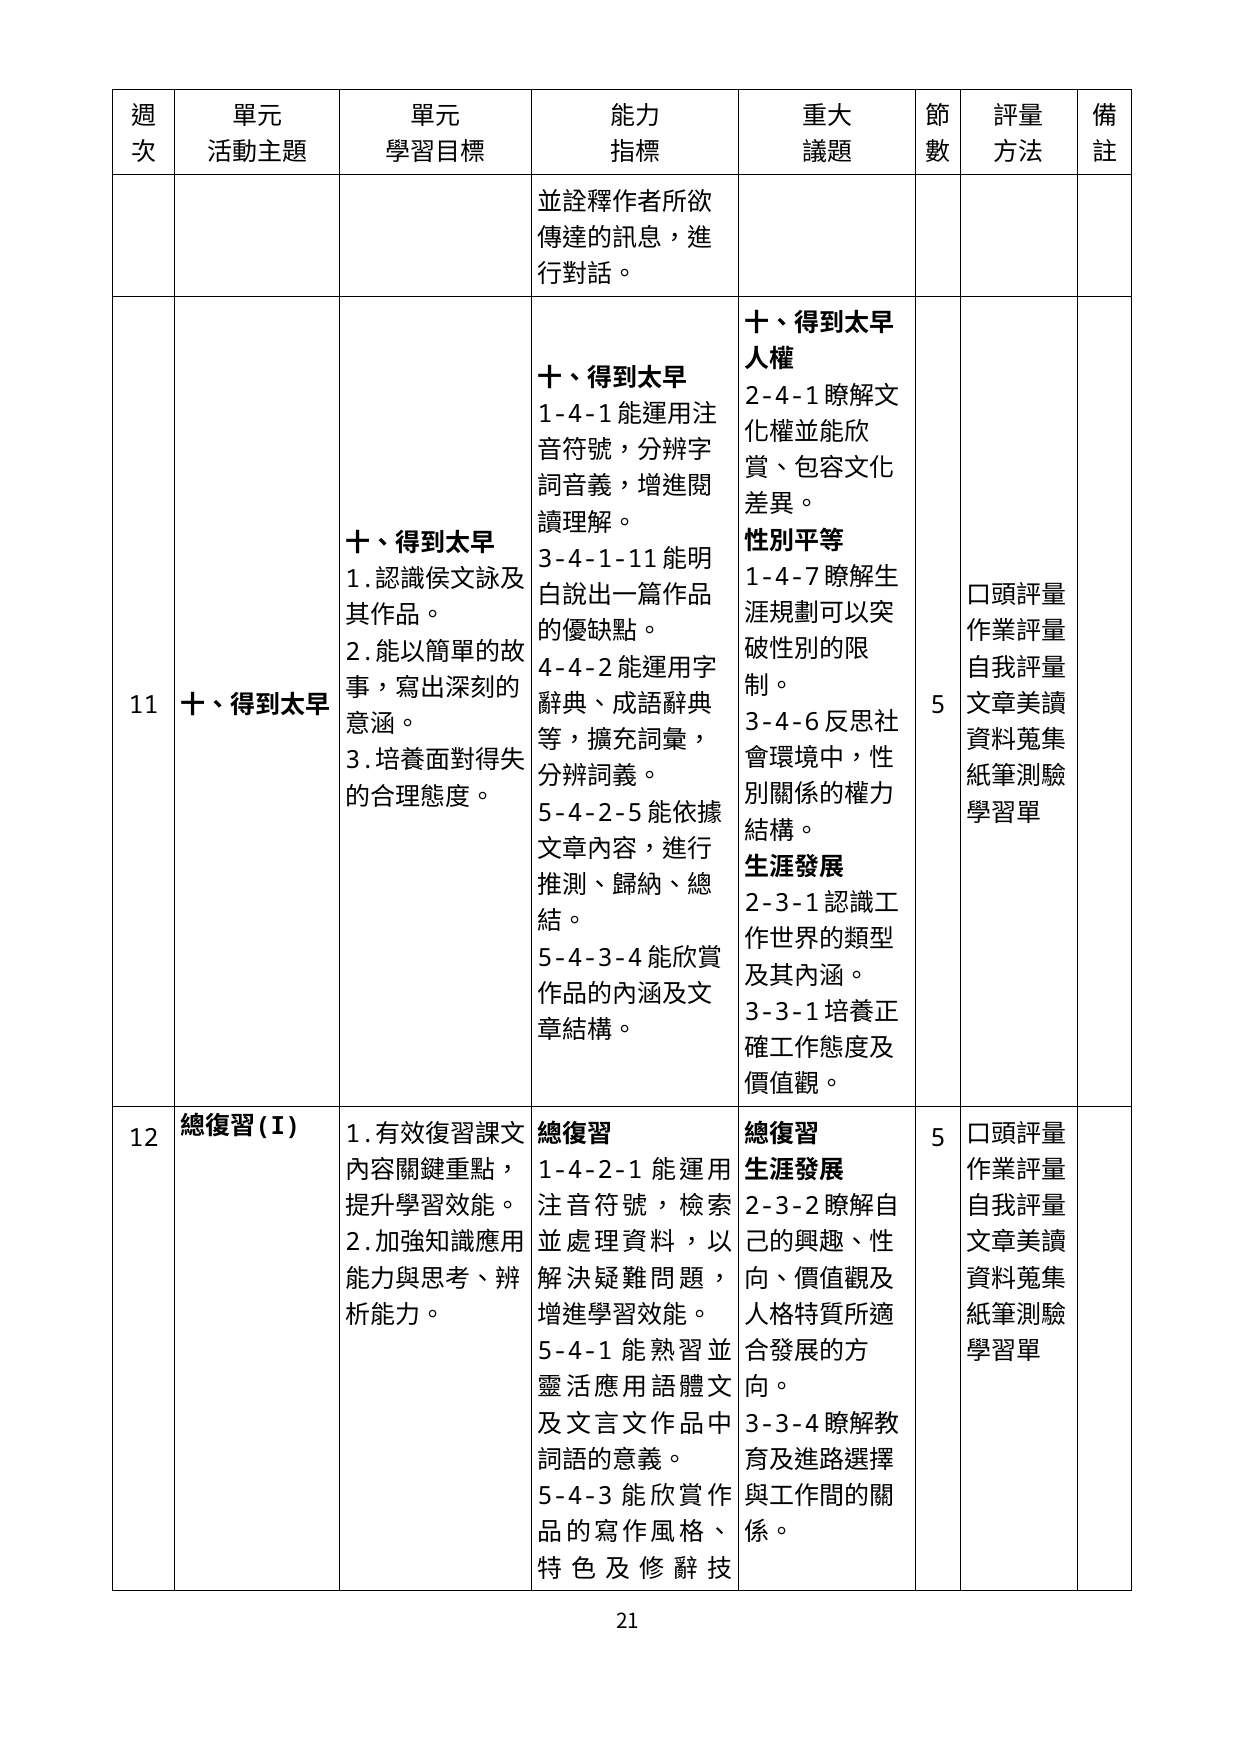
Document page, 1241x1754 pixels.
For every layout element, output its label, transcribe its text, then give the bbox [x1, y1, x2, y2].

table_cell [113, 175, 174, 296]
table_cell [175, 175, 339, 296]
table_cell [916, 175, 960, 296]
table_cell 總復習 生涯發展 2-3-2瞭解自己的興趣、性向、價值觀及人格特質所適合發展的方向。 3-3-4瞭解教育及進路選擇與工作間的關係。 [739, 1107, 915, 1590]
table_cell 1.有效復習課文內容關鍵重點，提升學習效能。 2.加強知識應用能力與思考、辨析能力。 [340, 1107, 531, 1590]
table_header 備 註 [1078, 90, 1131, 174]
table_header 重大 議題 [739, 90, 915, 174]
table_cell 十、得到太早 [175, 297, 339, 1106]
table_header 節數 [916, 90, 960, 174]
table_header 單元 活動主題 [175, 90, 339, 174]
table_cell 十、得到太早 1-4-1能運用注音符號，分辨字詞音義，增進閱讀理解。 3-4-1-11能明白說出一篇作品的優缺點。 4-4-2能運用字辭典、成語辭典等，擴充詞彙，分辨詞義。 5-4-2-5能依據文章內容，進行推測、歸納、總結。 5-4-3-4能欣賞作品的內涵及文章結構。 [532, 297, 738, 1106]
table_header 能力 指標 [532, 90, 738, 174]
table_cell 並詮釋作者所欲傳達的訊息，進行對話。 [532, 175, 738, 296]
table_cell 11 [113, 297, 174, 1106]
table_cell [1078, 175, 1131, 296]
table_cell 口頭評量 作業評量 自我評量 文章美讀 資料蒐集 紙筆測驗 學習單 [961, 1107, 1077, 1590]
table_cell [739, 175, 915, 296]
table_cell 口頭評量 作業評量 自我評量 文章美讀 資料蒐集 紙筆測驗 學習單 [961, 297, 1077, 1106]
table_cell [1078, 1107, 1131, 1590]
table_header 單元 學習目標 [340, 90, 531, 174]
table_cell 5 [916, 297, 960, 1106]
table_cell [340, 175, 531, 296]
table_cell 12 [113, 1107, 174, 1590]
table_cell [961, 175, 1077, 296]
table_cell 十、得到太早 1.認識侯文詠及其作品。 2.能以簡單的故事，寫出深刻的意涵。 3.培養面對得失的合理態度。 [340, 297, 531, 1106]
table_cell [1078, 297, 1131, 1106]
table_header 週 次 [113, 90, 174, 174]
table_cell 5 [916, 1107, 960, 1590]
table_cell 十、得到太早 人權 2-4-1瞭解文化權並能欣賞、包容文化差異。 性別平等 1-4-7瞭解生涯規劃可以突破性別的限制。 3-4-6反思社會環境中，性別關係的權力結構。 生涯發展 2-3-1認識工作世界的類型及其內涵。 3-3-1培養正確工作態度及價值觀。 [739, 297, 915, 1106]
table_cell 總復習(I) [175, 1107, 339, 1590]
table_cell 總復習 1-4-2-1能運用注音符號，檢索並處理資料，以解決疑難問題，增進學習效能。 5-4-1能熟習並靈活應用語體文及文言文作品中詞語的意義。 5-4-3能欣賞作品的寫作風格、特色及修辭技 [532, 1107, 738, 1590]
table_header 評量 方法 [961, 90, 1077, 174]
